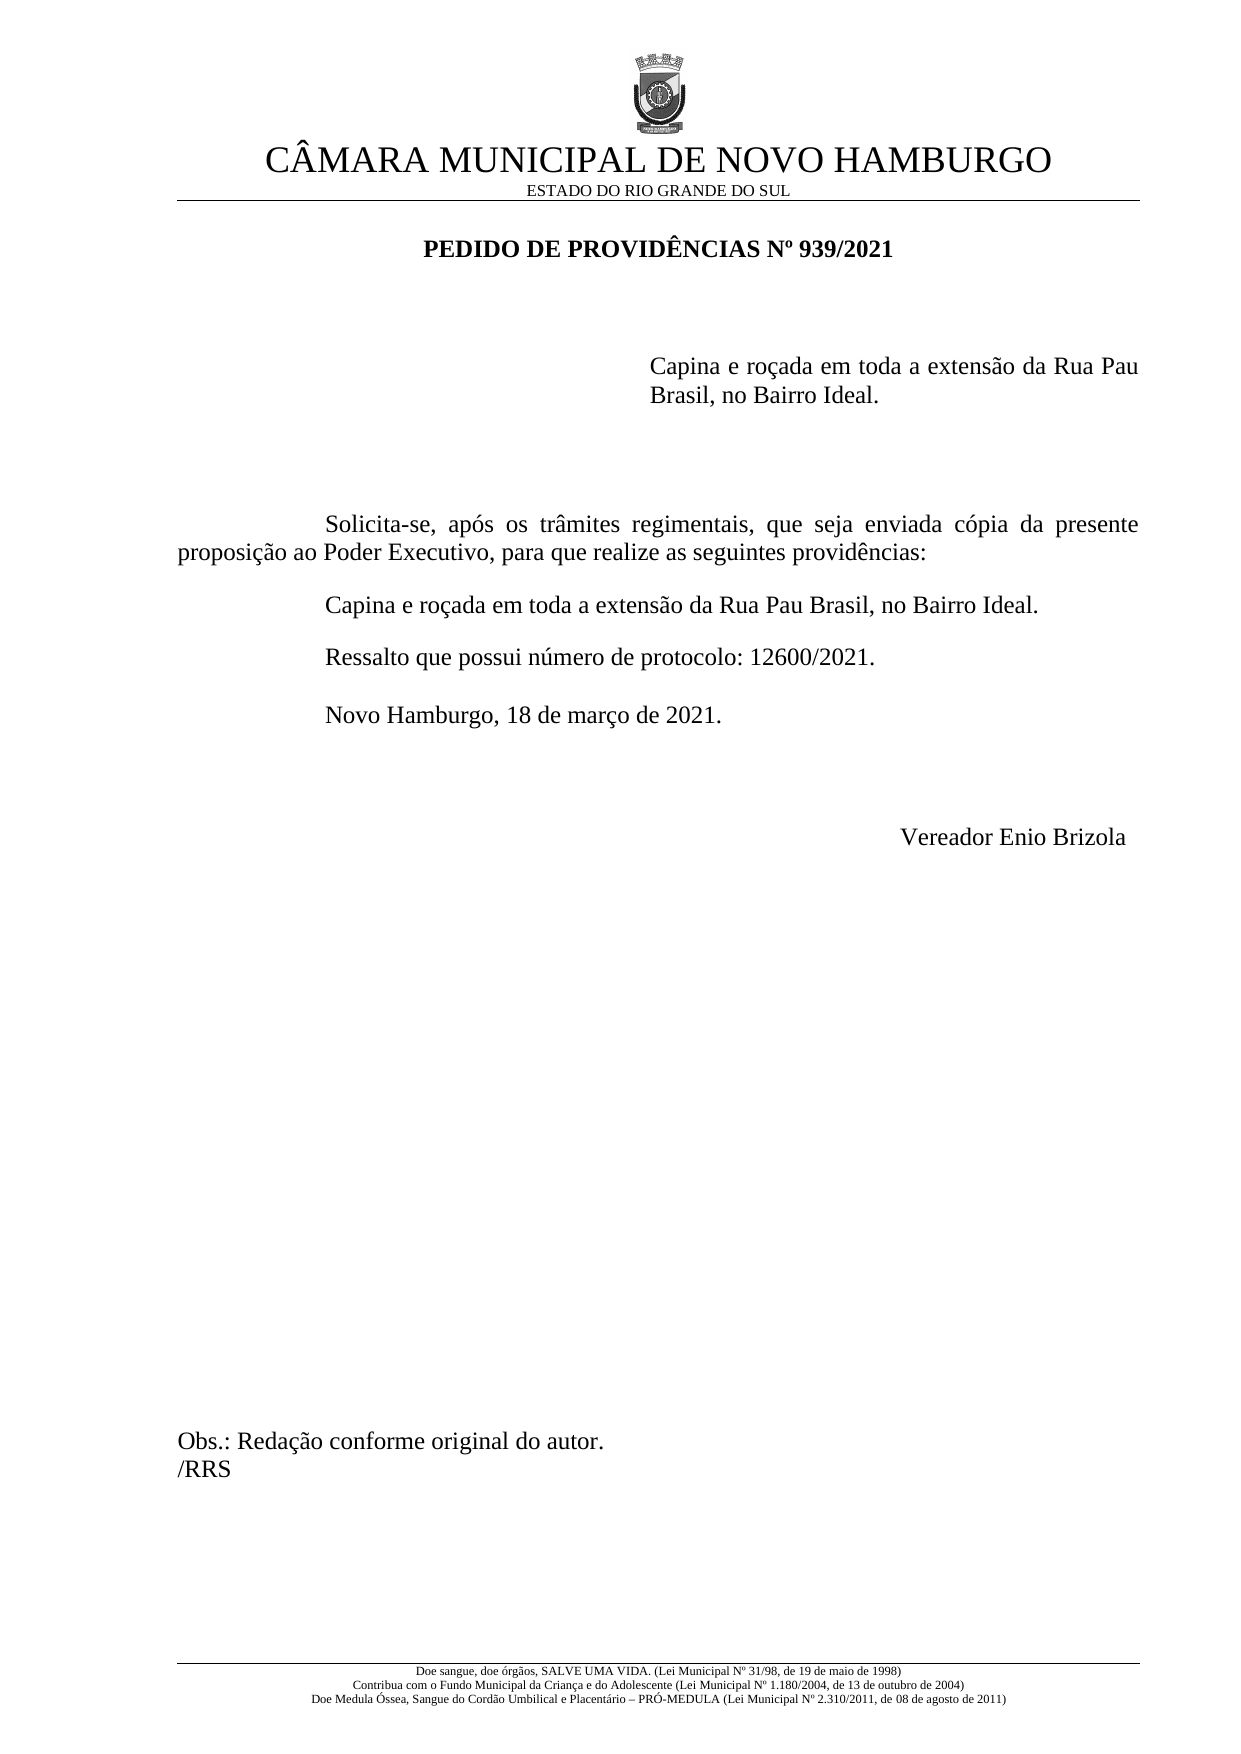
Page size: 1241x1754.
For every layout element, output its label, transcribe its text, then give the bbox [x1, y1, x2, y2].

text /RRS [177, 1454, 1140, 1483]
text Ressalto que possui número de protocolo: 12600/2021. [177, 642, 1140, 671]
text PEDIDO DE PROVIDÊNCIAS Nº 939/2021 [177, 234, 1140, 262]
text Vereador Enio Brizola [886, 822, 1140, 851]
text Novo Hamburgo, 18 de março de 2021. [177, 700, 1140, 729]
text Capina e roçada em toda a extensão da Rua Pau Brasil, no Bairro Ideal. [649, 351, 1140, 408]
text Solicita-se, após os trâmites regimentais, que seja enviada cópia da presente proposição ao Poder Executivo, para que realize as seguintes providências: [177, 509, 1140, 566]
text Capina e roçada em toda a extensão da Rua Pau Brasil, no Bairro Ideal. [177, 590, 1140, 618]
text Obs.: Redação conforme original do autor. [177, 1426, 1140, 1454]
